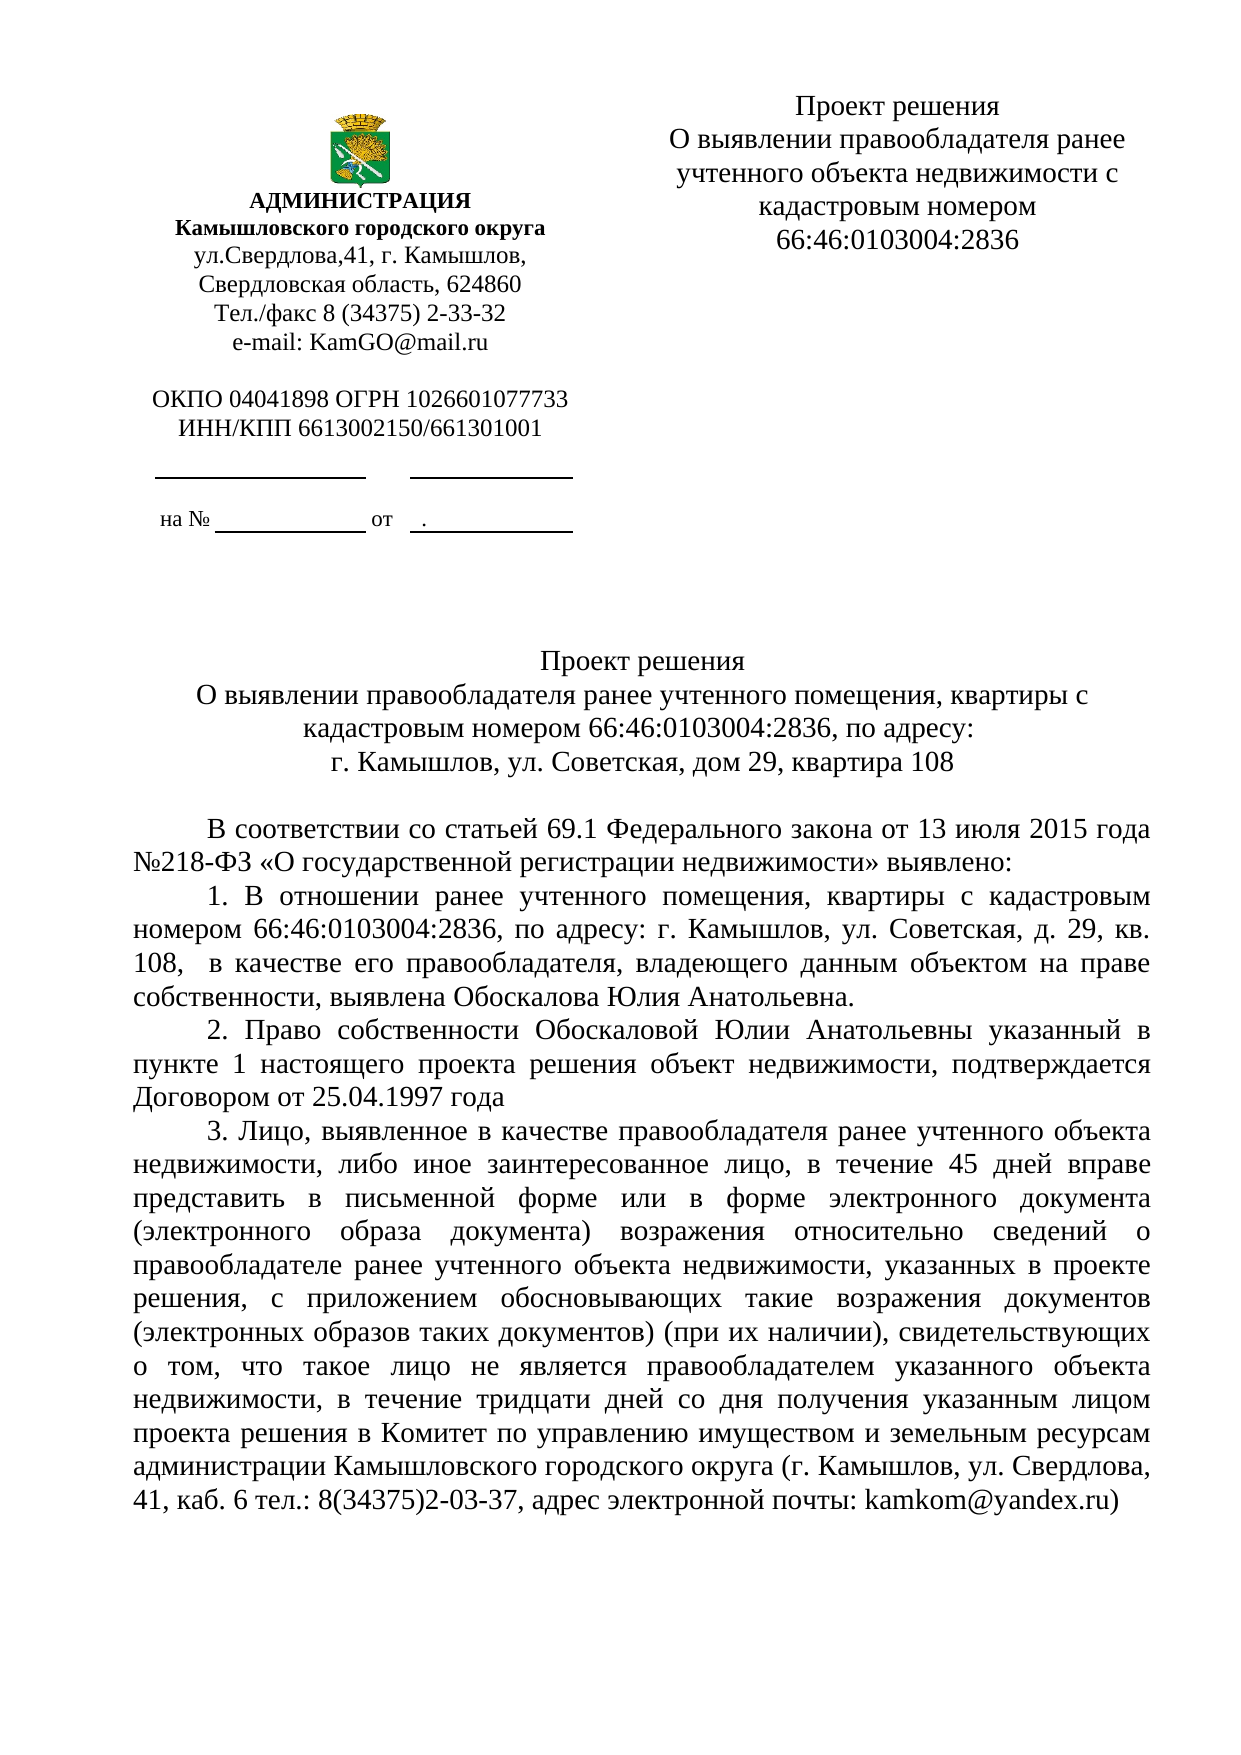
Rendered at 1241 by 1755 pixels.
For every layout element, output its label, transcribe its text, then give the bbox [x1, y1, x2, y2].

table_cell от [366, 477, 410, 531]
table_header %REG_DATE% [155, 442, 366, 477]
text Проект решения [133, 643, 1152, 677]
table_cell . [410, 479, 572, 531]
table_header № [366, 442, 410, 477]
text 3. Лицо, выявленное в качестве правообладателя ранее учтенного объекта недвижимости, либо иное заинтересованное лицо, в течение 45 дней вправе представить в письменной форме или в форме электронного документа (электронного образа документа) возражения относительно сведений о правообладателе ранее учтенного объекта недвижимости, указанных в проекте решения, с приложением обосновывающих такие возражения документов (электронных образов таких документов) (при их наличии), свидетельствующих о том, что такое лицо не является правообладателем указанного объекта недвижимости, в течение тридцати дней со дня получения указанным лицом проекта решения в Комитет по управлению имуществом и земельным ресурсам администрации Камышловского городского округа (г. Камышлов, ул. Свердлова, 41, каб. 6 тел.: 8(34375)2-03-37, адрес электронной почты: kamkom@yandex.ru) [133, 1113, 1152, 1515]
text г. Камышлов, ул. Советская, дом 29, квартира 108 [133, 744, 1152, 777]
table_header АДМИНИСТРАЦИЯ Камышловского городского округа ул.Свердлова,41, г. Камышлов, Свердловская область, 624860 Тел./факс 8 (34375) 2-33-32 e-mail: KamGO@mail.ru ОКПО 04041898 ОГРН 1026601077733 ИНН/КПП 6613002150/661301001 [133, 88, 587, 610]
text О выявлении правообладателя ранее учтенного помещения, квартиры с кадастровым номером 66:46:0103004:2836, по адресу: [133, 677, 1152, 744]
text В соответствии со статьей 69.1 Федерального закона от 13 июля 2015 года №218-ФЗ «О государственной регистрации недвижимости» выявлено: [133, 811, 1152, 878]
text 1. В отношении ранее учтенного помещения, квартиры с кадастровым номером 66:46:0103004:2836, по адресу: г. Камышлов, ул. Советская, д. 29, кв. 108, в качестве его правообладателя, владеющего данным объектом на праве собственности, выявлена Обоскалова Юлия Анатольевна. [133, 878, 1152, 1012]
table_header Проект решения О выявлении правообладателя ранее учтенного объекта недвижимости с кадастровым номером 66:46:0103004:2836 [631, 88, 1163, 610]
table_cell [215, 479, 366, 531]
table_cell на № [155, 479, 214, 531]
text 2. Право собственности Обоскаловой Юлии Анатольевны указанный в пункте 1 настоящего проекта решения объект недвижимости, подтверждается Договором от 25.04.1997 года [133, 1012, 1152, 1113]
table_header %REG_NUM% [410, 442, 572, 477]
table_header [587, 88, 631, 610]
